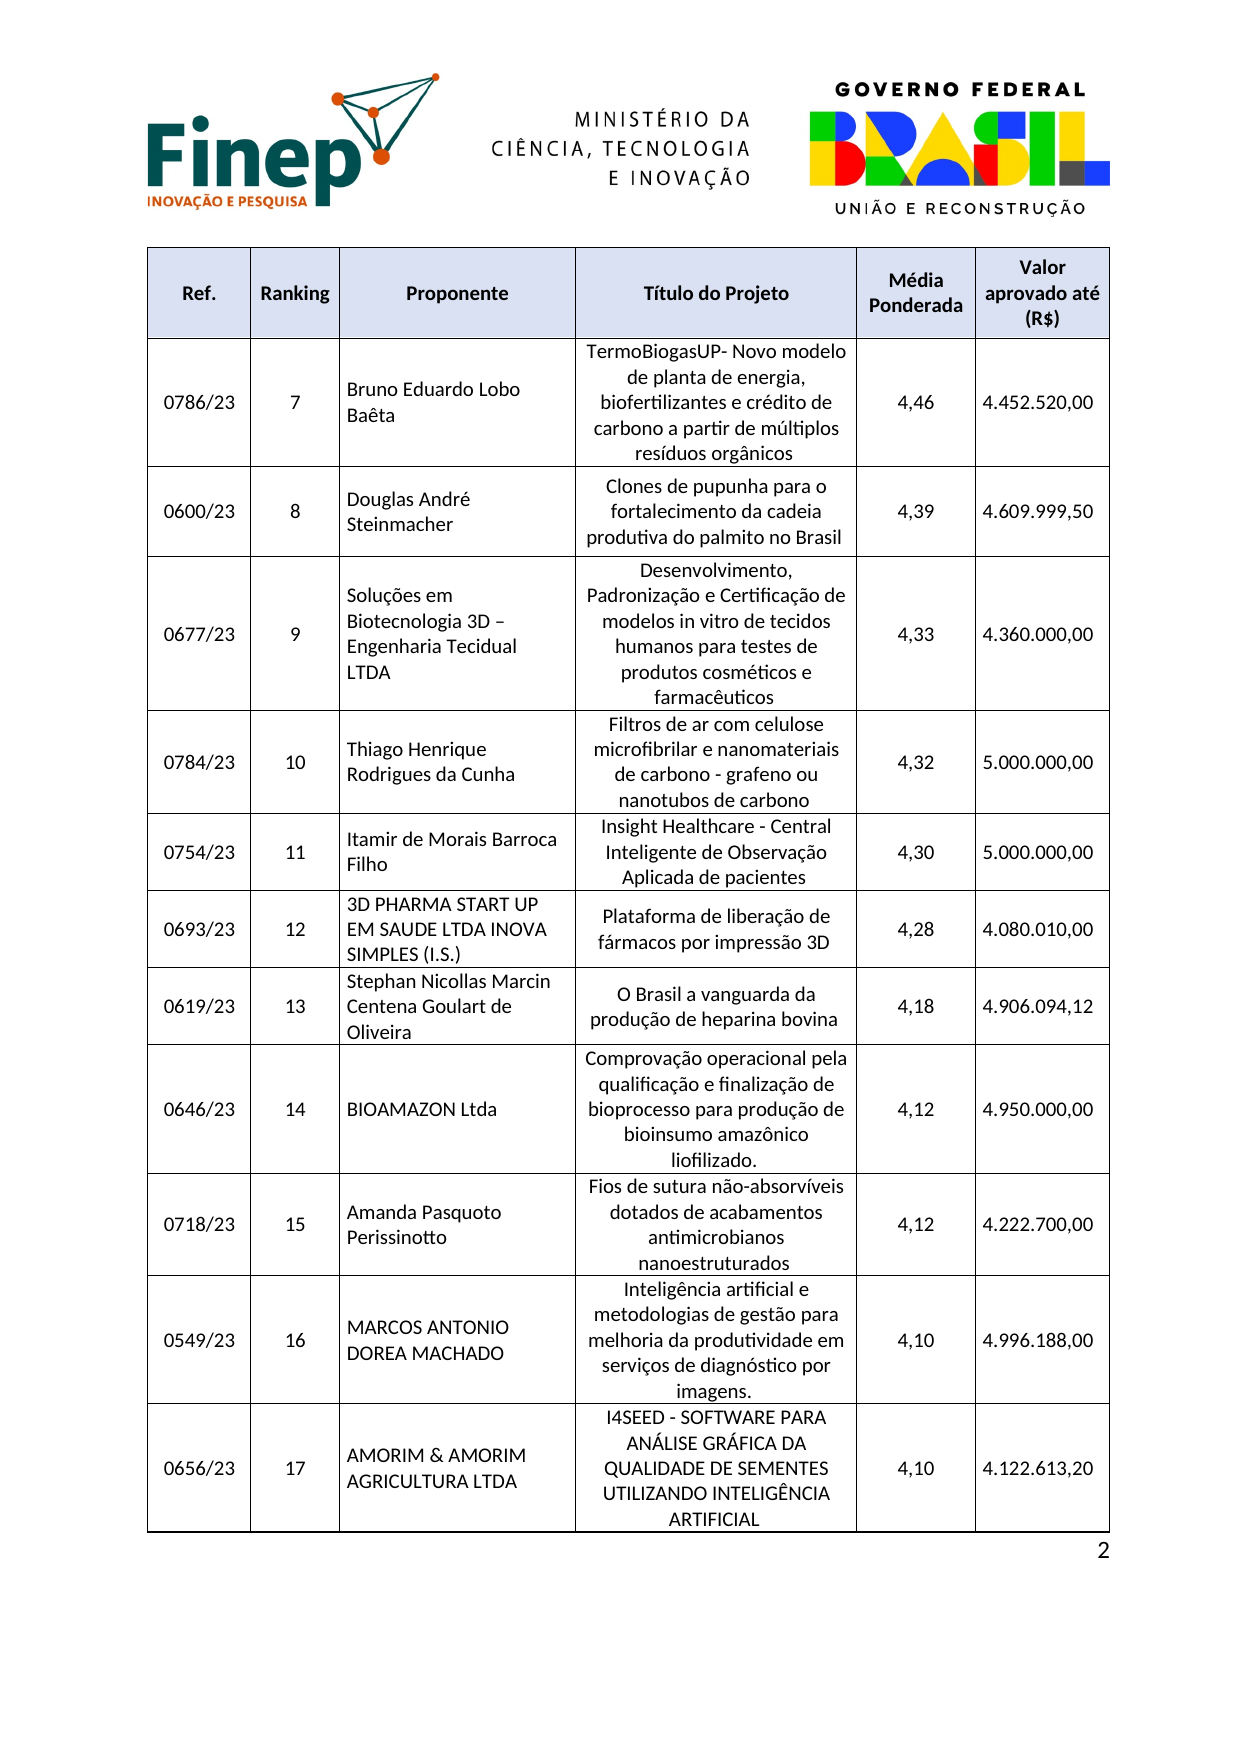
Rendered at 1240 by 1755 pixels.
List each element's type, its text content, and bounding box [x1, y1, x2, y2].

table_cell Desenvolvimento, Padronização e Certificação de modelos in vitro de tecidos humanos para testes de produtos cosméticos e farmacêuticos [576, 557, 856, 710]
table_cell 0718/23 [148, 1174, 250, 1275]
table_cell 4,32 [857, 711, 975, 812]
table_cell 3D PHARMA START UP EM SAUDE LTDA INOVA SIMPLES (I.S.) [340, 891, 575, 967]
table_cell 0549/23 [148, 1276, 250, 1403]
table_cell 4,12 [857, 1045, 975, 1172]
table_cell Amanda Pasquoto Perissinotto [340, 1174, 575, 1275]
table_cell Stephan Nicollas Marcin Centena Goulart de Oliveira [340, 968, 575, 1044]
table_cell Bruno Eduardo Lobo Baêta [340, 339, 575, 466]
table_header Ranking [251, 248, 339, 337]
table_cell 15 [251, 1174, 339, 1275]
table_cell 14 [251, 1045, 339, 1172]
table_cell 7 [251, 339, 339, 466]
table_cell 9 [251, 557, 339, 710]
table_cell 4,33 [857, 557, 975, 710]
table_header Valor aprovado até (R$) [976, 248, 1109, 337]
table_cell Filtros de ar com celulose microfibrilar e nanomateriais de carbono - grafeno ou nanotubos de carbono [576, 711, 856, 812]
table_cell 4.996.188,00 [976, 1276, 1109, 1403]
table_cell 4.122.613,20 [976, 1404, 1109, 1531]
table_cell Insight Healthcare - Central Inteligente de Observação Aplicada de pacientes [576, 814, 856, 890]
table_cell 4,30 [857, 814, 975, 890]
table_cell Clones de pupunha para o fortalecimento da cadeia produtiva do palmito no Brasil [576, 467, 856, 556]
table_cell 17 [251, 1404, 339, 1531]
table_cell 4.222.700,00 [976, 1174, 1109, 1275]
table_cell Inteligência artificial e metodologias de gestão para melhoria da produtividade em serviços de diagnóstico por imagens. [576, 1276, 856, 1403]
table_cell 8 [251, 467, 339, 556]
table_cell TermoBiogasUP- Novo modelo de planta de energia, biofertilizantes e crédito de carbono a partir de múltiplos resíduos orgânicos [576, 339, 856, 466]
table_cell 11 [251, 814, 339, 890]
table_cell 4.452.520,00 [976, 339, 1109, 466]
table_cell BIOAMAZON Ltda [340, 1045, 575, 1172]
table_header Título do Projeto [576, 248, 856, 337]
table_cell 0600/23 [148, 467, 250, 556]
table_cell 0656/23 [148, 1404, 250, 1531]
table_cell Plataforma de liberação de fármacos por impressão 3D [576, 891, 856, 967]
table_cell 16 [251, 1276, 339, 1403]
table_header Proponente [340, 248, 575, 337]
table_cell 0677/23 [148, 557, 250, 710]
table_header Média Ponderada [857, 248, 975, 337]
table_cell 0619/23 [148, 968, 250, 1044]
table_cell 0786/23 [148, 339, 250, 466]
table_cell 0784/23 [148, 711, 250, 812]
table_cell Soluções em Biotecnologia 3D – Engenharia Tecidual LTDA [340, 557, 575, 710]
table_header Ref. [148, 248, 250, 337]
table_cell 4,10 [857, 1404, 975, 1531]
table_cell 4,39 [857, 467, 975, 556]
table_cell Itamir de Morais Barroca Filho [340, 814, 575, 890]
table_cell 5.000.000,00 [976, 711, 1109, 812]
table_cell 4.950.000,00 [976, 1045, 1109, 1172]
table_cell Comprovação operacional pela qualificação e finalização de bioprocesso para produção de bioinsumo amazônico liofilizado. [576, 1045, 856, 1172]
table_cell 0754/23 [148, 814, 250, 890]
table_cell AMORIM & AMORIM AGRICULTURA LTDA [340, 1404, 575, 1531]
table_cell 4,18 [857, 968, 975, 1044]
table_cell 4.360.000,00 [976, 557, 1109, 710]
table_cell Fios de sutura não-absorvíveis dotados de acabamentos antimicrobianos nanoestruturados [576, 1174, 856, 1275]
table_cell 12 [251, 891, 339, 967]
table_cell MARCOS ANTONIO DOREA MACHADO [340, 1276, 575, 1403]
table_cell 4,28 [857, 891, 975, 967]
table_cell O Brasil a vanguarda da produção de heparina bovina [576, 968, 856, 1044]
table_cell 4.609.999,50 [976, 467, 1109, 556]
table_cell 4.906.094,12 [976, 968, 1109, 1044]
table_cell 4,46 [857, 339, 975, 466]
table_cell 0646/23 [148, 1045, 250, 1172]
table_cell 0693/23 [148, 891, 250, 967]
table_cell 5.000.000,00 [976, 814, 1109, 890]
table_cell Douglas André Steinmacher [340, 467, 575, 556]
table_cell 4,12 [857, 1174, 975, 1275]
table_cell I4SEED - SOFTWARE PARA ANÁLISE GRÁFICA DA QUALIDADE DE SEMENTES UTILIZANDO INTELIGÊNCIA ARTIFICIAL [576, 1404, 856, 1531]
table_cell Thiago Henrique Rodrigues da Cunha [340, 711, 575, 812]
table_cell 13 [251, 968, 339, 1044]
table_cell 10 [251, 711, 339, 812]
table_cell 4,10 [857, 1276, 975, 1403]
table_cell 4.080.010,00 [976, 891, 1109, 967]
